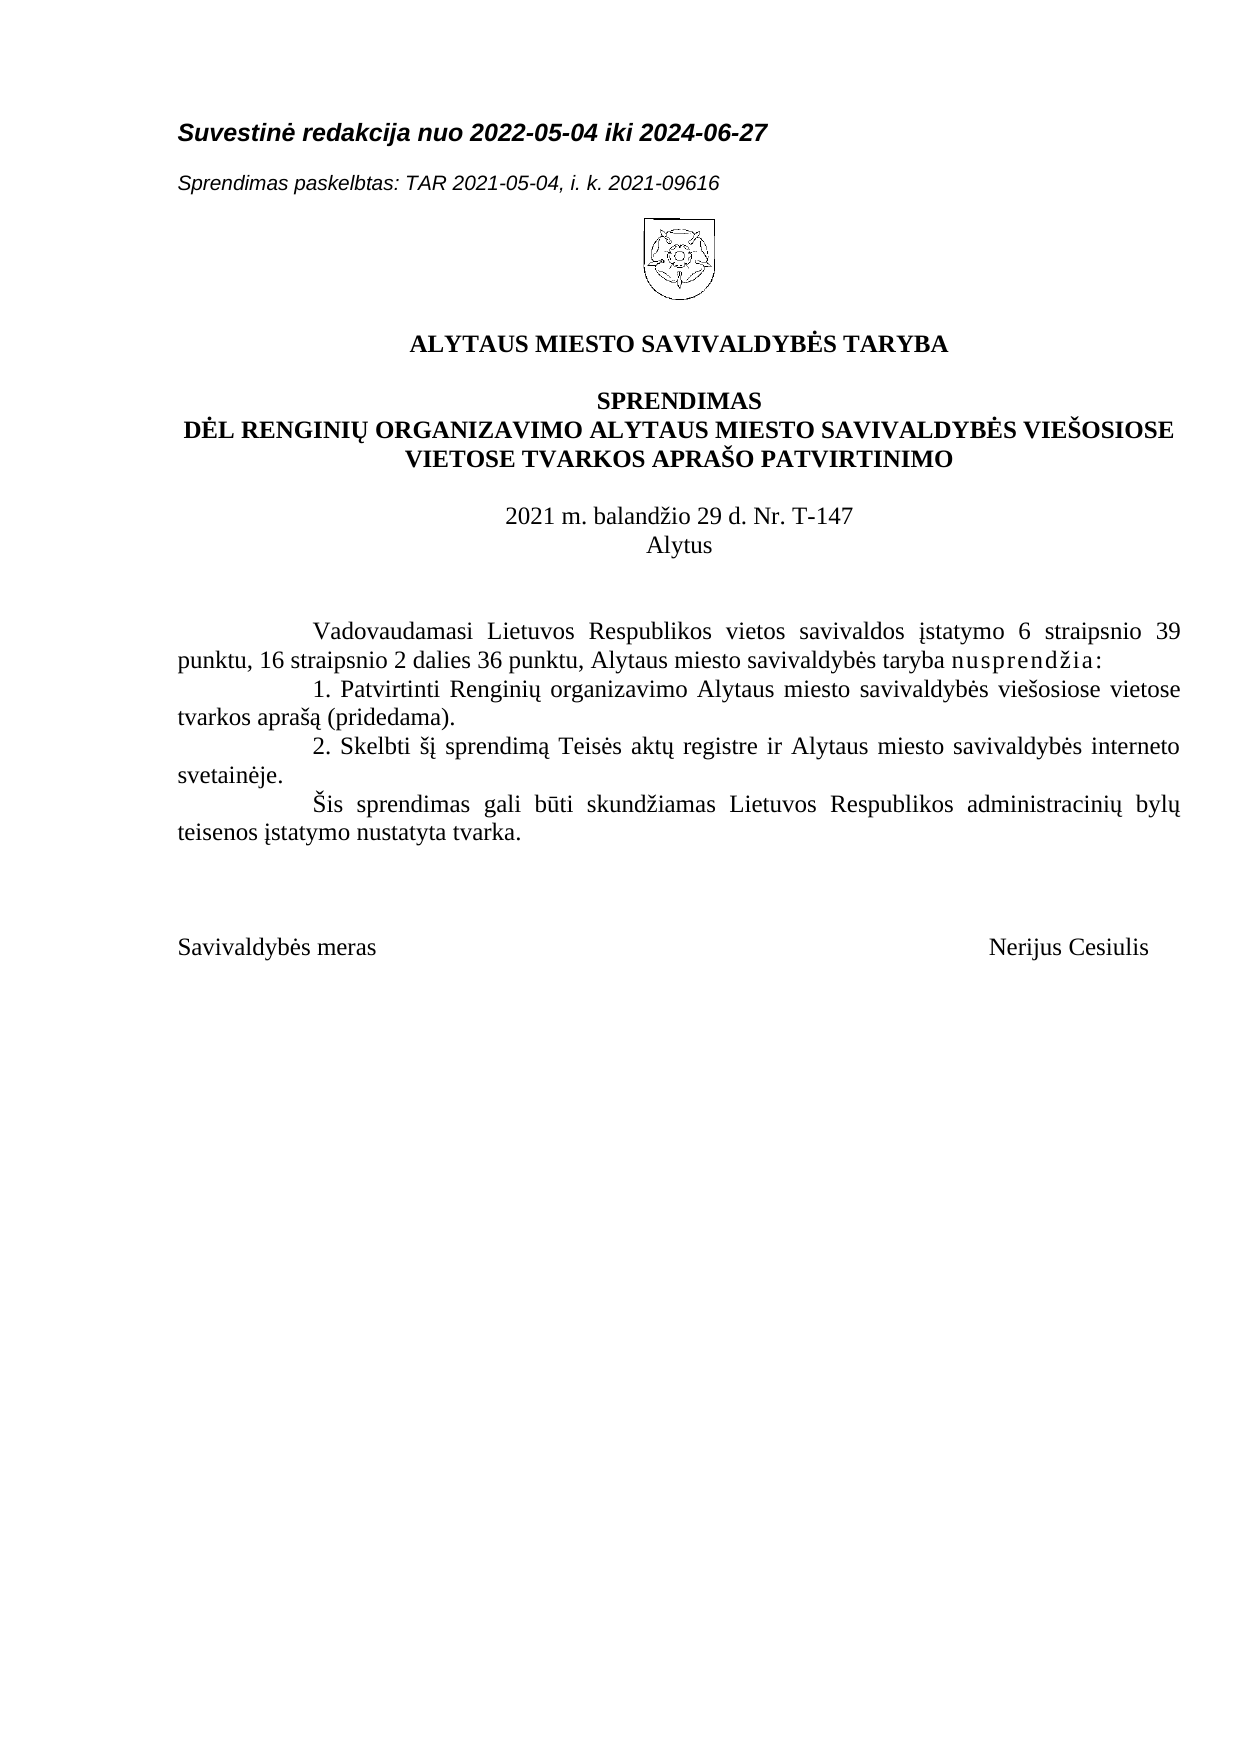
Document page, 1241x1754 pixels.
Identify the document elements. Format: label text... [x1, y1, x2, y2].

text 2. Skelbti šį sprendimą Teisės aktų registre ir Alytaus miesto savivaldybės interneto svetainėje. [177, 731, 1181, 789]
text Savivaldybės meras Nerijus Cesiulis [177, 932, 1181, 961]
text ALYTAUS MIESTO SAVIVALDYBĖS TARYBA [177, 329, 1181, 357]
text 1. Patvirtinti Renginių organizavimo Alytaus miesto savivaldybės viešosiose vietose tvarkos aprašą (pridedama). [177, 674, 1181, 731]
text Suvestinė redakcija nuo 2022-05-04 iki 2024-06-27 [177, 118, 1181, 147]
text Šis sprendimas gali būti skundžiamas Lietuvos Respublikos administracinių bylų teisenos įstatymo nustatyta tvarka. [177, 789, 1181, 846]
text Alytus [177, 530, 1181, 559]
text Vadovaudamasi Lietuvos Respublikos vietos savivaldos įstatymo 6 straipsnio 39 punktu, 16 straipsnio 2 dalies 36 punktu, Alytaus miesto savivaldybės taryba nusprendžia: [177, 616, 1181, 674]
text Sprendimas paskelbtas: TAR 2021-05-04, i. k. 2021-09616 [177, 171, 1181, 195]
text 2021 m. balandžio 29 d. Nr. T-147 [177, 501, 1181, 530]
text SPRENDIMAS [177, 386, 1181, 415]
text DĖL RENGINIŲ ORGANIZAVIMO ALYTAUS MIESTO SAVIVALDYBĖS VIEŠOSIOSE VIETOSE TVARKOS APRAŠO PATVIRTINIMO [177, 415, 1181, 472]
